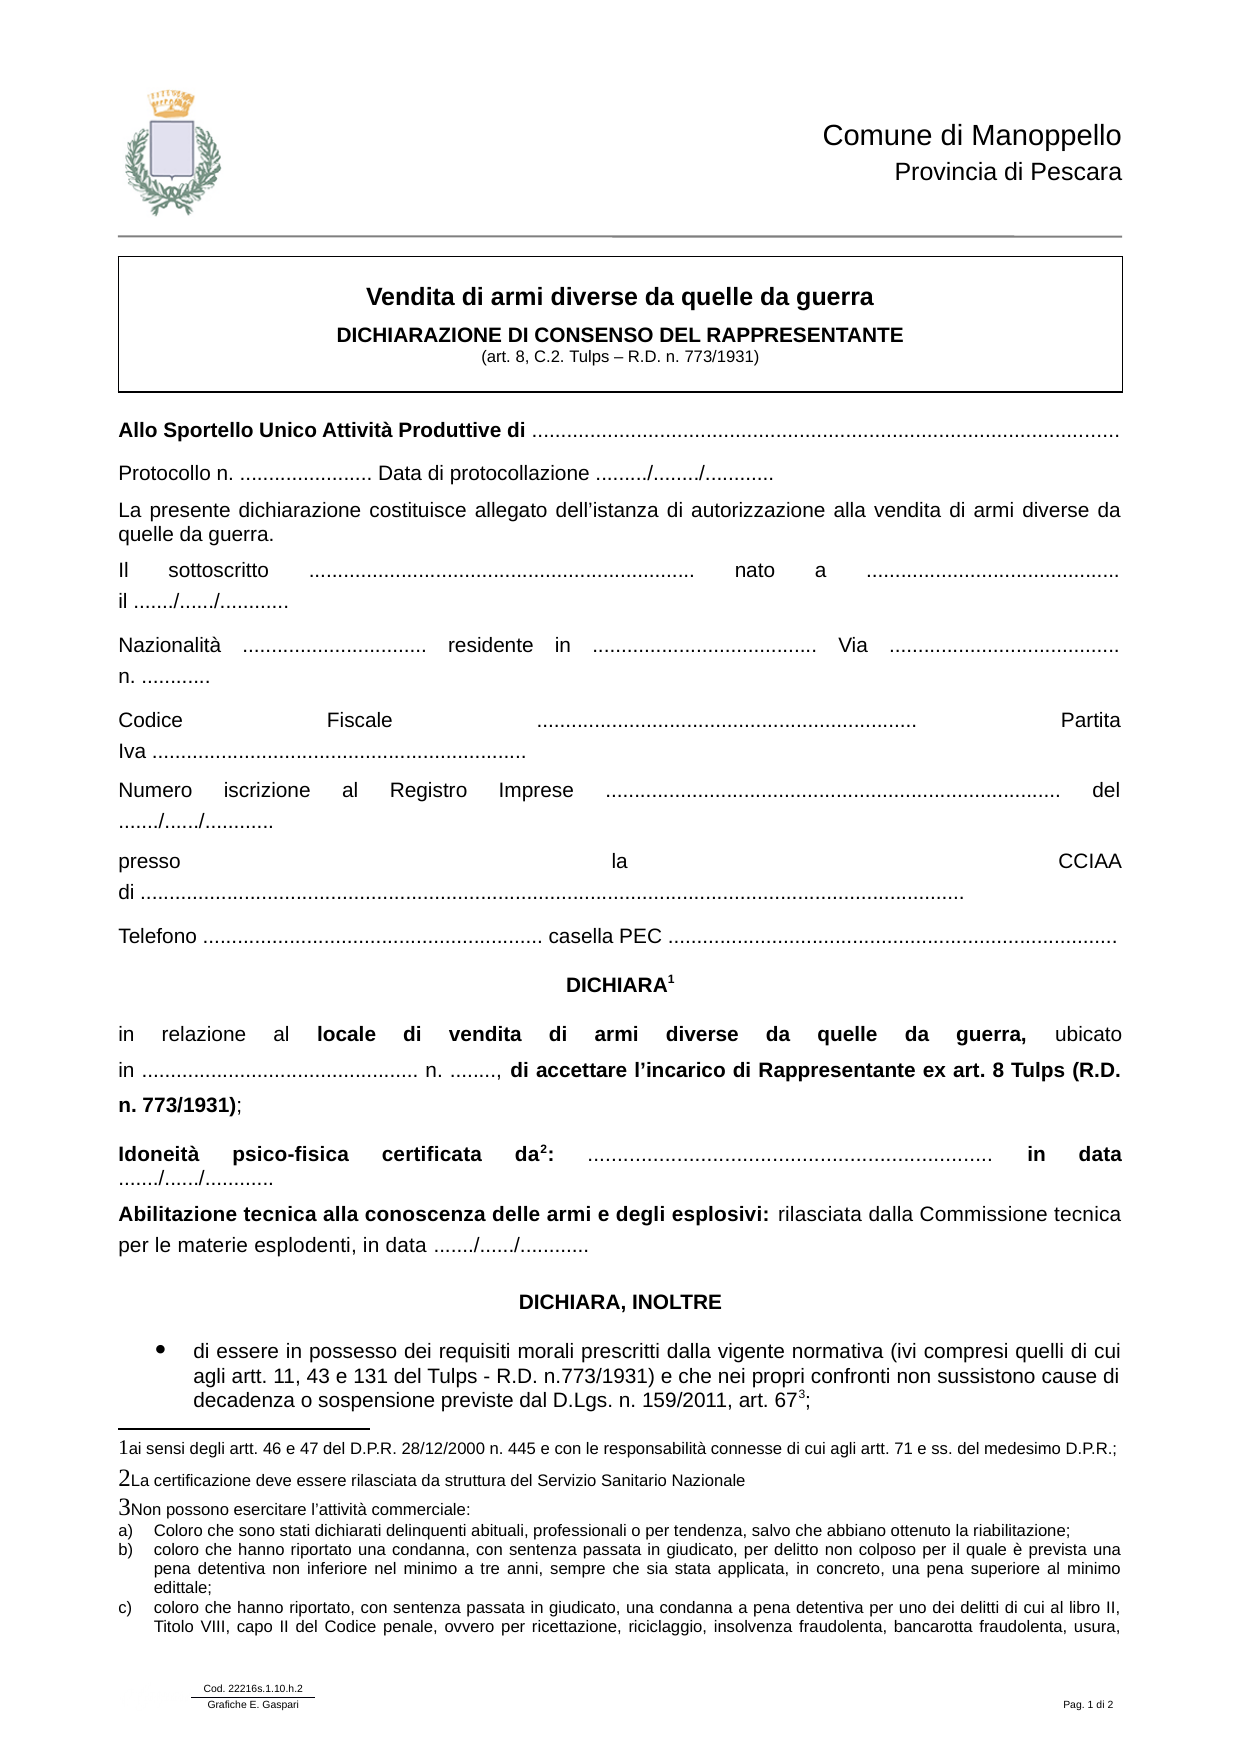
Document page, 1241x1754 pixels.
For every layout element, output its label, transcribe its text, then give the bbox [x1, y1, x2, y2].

text Nazionalità ................................ residente in ....................................... Via ........................................ n. ............ [118, 633, 1122, 688]
picture [122, 87, 224, 219]
text Comune di Manoppello [224, 118, 1122, 152]
text Abilitazione tecnica alla conoscenza delle armi e degli esplosivi: rilasciata dalla Commissione tecnica per le materie esplodenti, in data ......./....../............ [118, 1202, 1122, 1257]
text Telefono ........................................................... casella PEC .............................................................................. [118, 923, 1122, 947]
text Il sottoscritto ................................................................... nato a ............................................ il ......./....../............ [118, 558, 1122, 613]
text Provincia di Pescara [224, 157, 1122, 185]
text Numero iscrizione al Registro Imprese ............................................................................... del ......./....../............ [118, 778, 1122, 833]
list coloro che hanno riportato una condanna, con sentenza passata in giudicato, per delitto non colposo per il quale è prevista una pena detentiva non inferiore nel minimo a tre anni, sempre che sia stata applicata, in concreto, una pena superiore al minimo edittale; [118, 1540, 1122, 1597]
text DICHIARA, INOLTRE [118, 1289, 1122, 1313]
list Coloro che sono stati dichiarati delinquenti abituali, professionali o per tendenza, salvo che abbiano ottenuto la riabilitazione; [118, 1521, 1122, 1540]
list di essere in possesso dei requisiti morali prescritti dalla vigente normativa (ivi compresi quelli di cui agli artt. 11, 43 e 131 del Tulps - R.D. n.773/1931) e che nei propri confronti non sussistono cause di decadenza o sospensione previste dal D.Lgs. n. 159/2011, art. 67; [156, 1338, 1122, 1411]
text DICHIARA [118, 972, 1122, 996]
table_header Vendita di armi diverse da quelle da guerra DICHIARAZIONE DI CONSENSO DEL RAPPRESENTANTE (art. 8, C.2. Tulps – R.D. n. 773/1931) [119, 257, 1122, 391]
text presso la CCIAA di ............................................................................................................................................... [118, 849, 1122, 904]
text ai sensi degli artt. 46 e 47 del D.P.R. 28/12/2000 n. 445 e con le responsabilità connesse di cui agli artt. 71 e ss. del medesimo D.P.R.; [118, 1435, 1122, 1459]
text Allo Sportello Unico Attività Produttive di [118, 417, 1122, 441]
list Non possono esercitare l’attività commerciale: [118, 1492, 1122, 1521]
text Protocollo n. ....................... Data di protocollazione ........./......../............ [118, 461, 1122, 485]
text in relazione al locale di vendita di armi diverse da quelle da guerra, ubicato in ................................................ n. ........, di accettare l’incarico di Rappresentante ex art. 8 Tulps (R.D. n. 773/1931); [118, 1021, 1122, 1117]
list coloro che hanno riportato, con sentenza passata in giudicato, una condanna a pena detentiva per uno dei delitti di cui al libro II, Titolo VIII, capo II del Codice penale, ovvero per ricettazione, riciclaggio, insolvenza fraudolenta, bancarotta fraudolenta, usura, [118, 1597, 1122, 1636]
text La presente dichiarazione costituisce allegato dell’istanza di autorizzazione alla vendita di armi diverse da quelle da guerra. [118, 497, 1122, 545]
text La certificazione deve essere rilasciata da struttura del Servizio Sanitario Nazionale [118, 1463, 1122, 1492]
text Codice Fiscale .................................................................. Partita Iva ................................................................. [118, 707, 1122, 763]
text Idoneità psico-fisica certificata da: .................................................................... in data ......./....../............ [118, 1142, 1122, 1190]
